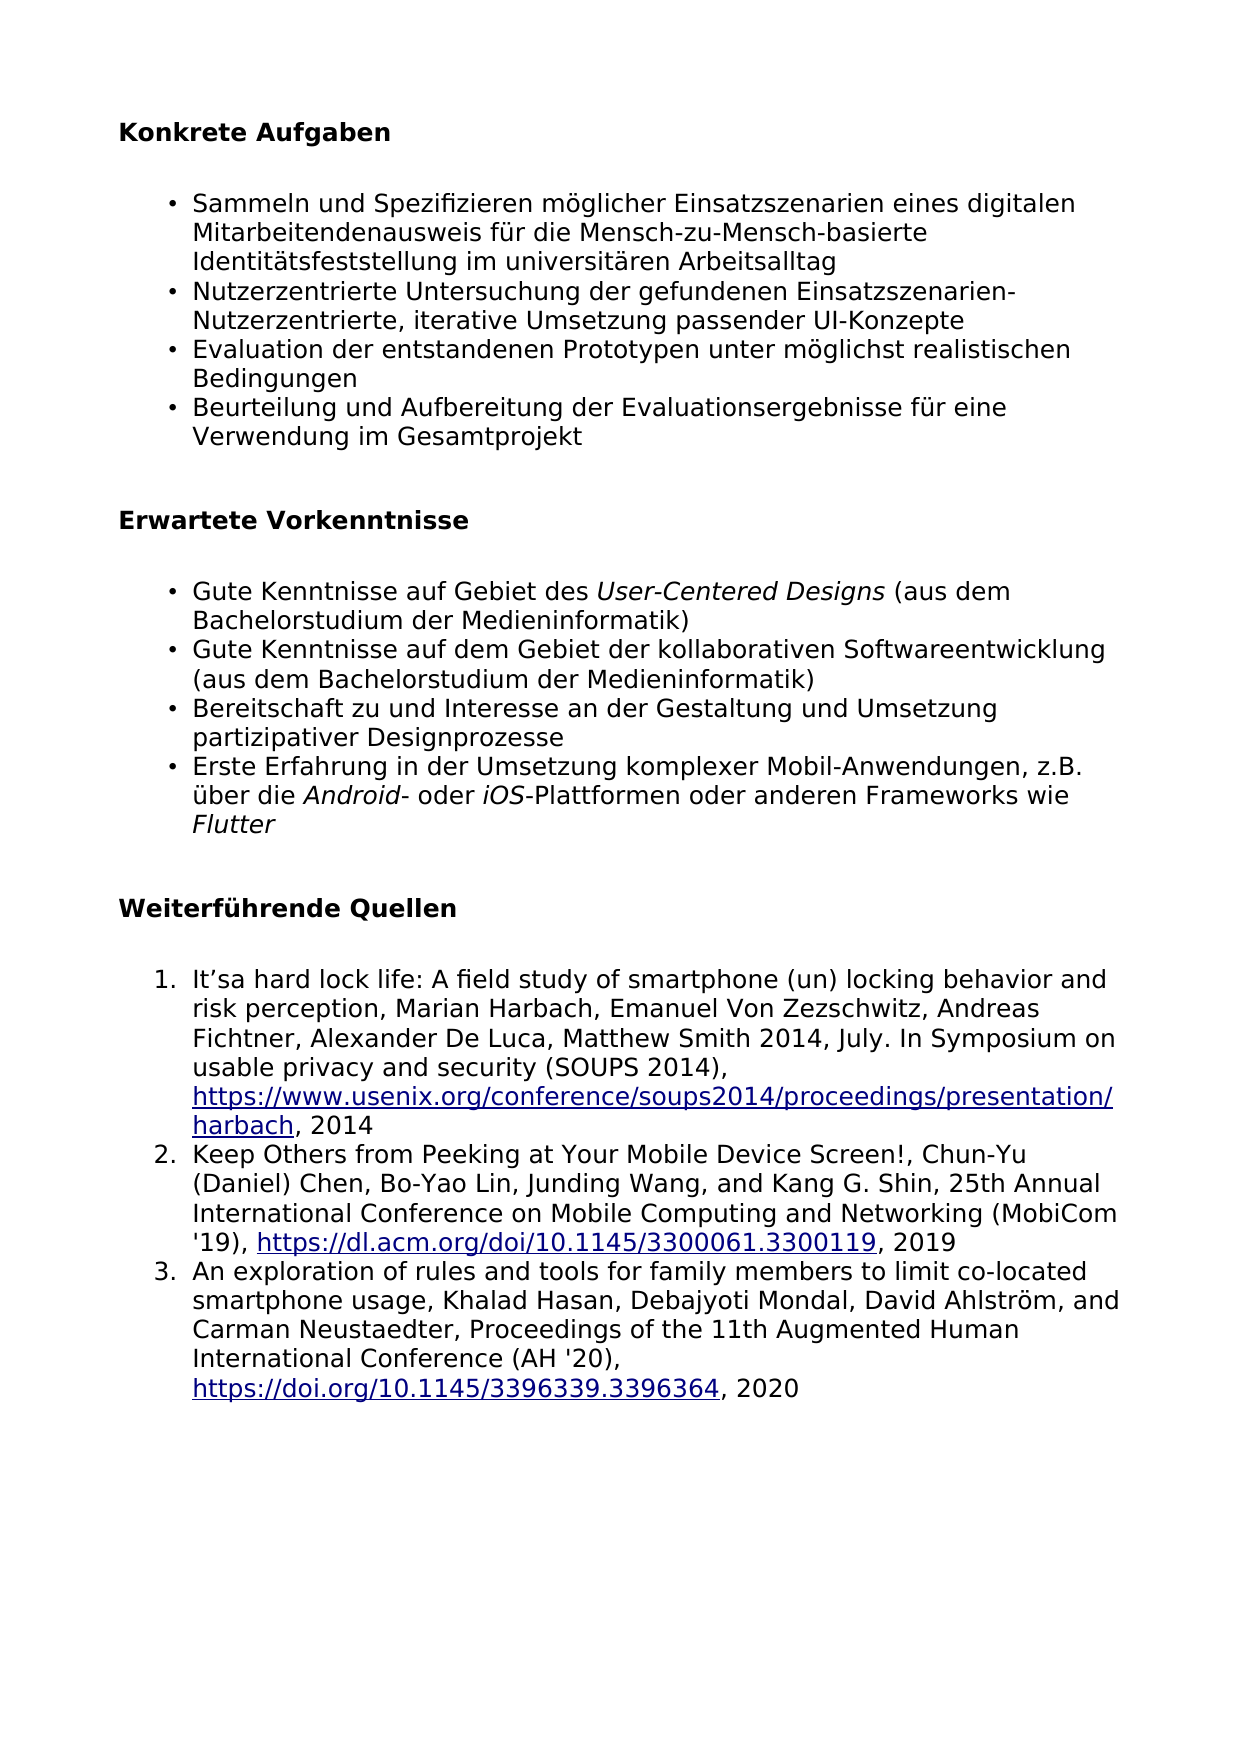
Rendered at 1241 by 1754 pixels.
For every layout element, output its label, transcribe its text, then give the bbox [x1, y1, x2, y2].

list Gute Kenntnisse auf dem Gebiet der kollaborativen Softwareentwicklung (aus dem Bachelorstudium der Medieninformatik) [177, 636, 1122, 694]
list It’sa hard lock life: A field study of smartphone (un) locking behavior and risk perception, Marian Harbach, Emanuel Von Zezschwitz, Andreas Fichtner, Alexander De Luca, Matthew Smith 2014, July. In Symposium on usable privacy and security (SOUPS 2014), https://www.usenix.org/conference/soups2014/proceedings/presentation/harbach, 2014 [177, 966, 1122, 1141]
list Evaluation der entstandenen Prototypen unter möglichst realistischen Bedingungen [177, 335, 1122, 393]
list Keep Others from Peeking at Your Mobile Device Screen!, Chun-Yu (Daniel) Chen, Bo-Yao Lin, Junding Wang, and Kang G. Shin, 25th Annual International Conference on Mobile Computing and Networking (MobiCom '19), https://dl.acm.org/doi/10.1145/3300061.3300119, 2019 [177, 1141, 1122, 1257]
subtitle Weiterführende Quellen [118, 894, 1122, 923]
list Gute Kenntnisse auf Gebiet des User-Centered Designs (aus dem Bachelorstudium der Medieninformatik) [177, 577, 1122, 636]
list Bereitschaft zu und Interesse an der Gestaltung und Umsetzung partizipativer Designprozesse [177, 694, 1122, 752]
list Sammeln und Spezifizieren möglicher Einsatzszenarien eines digitalen Mitarbeitendenausweis für die Mensch-zu-Mensch-basierte Identitätsfeststellung im universitären Arbeitsalltag [177, 189, 1122, 277]
subtitle Konkrete Aufgaben [118, 118, 1122, 147]
list Erste Erfahrung in der Umsetzung komplexer Mobil-Anwendungen, z.B. über die Android- oder iOS-Plattformen oder anderen Frameworks wie Flutter [177, 752, 1122, 840]
subtitle Erwartete Vorkenntnisse [118, 506, 1122, 535]
list An exploration of rules and tools for family members to limit co-located smartphone usage, Khalad Hasan, Debajyoti Mondal, David Ahlström, and Carman Neustaedter, Proceedings of the 11th Augmented Human International Conference (AH '20), https://doi.org/10.1145/3396339.3396364, 2020 [177, 1257, 1122, 1403]
list Beurteilung und Aufbereitung der Evaluationsergebnisse für eine Verwendung im Gesamtprojekt [177, 393, 1122, 452]
list Nutzerzentrierte Untersuchung der gefundenen Einsatzszenarien- Nutzerzentrierte, iterative Umsetzung passender UI-Konzepte [177, 277, 1122, 335]
